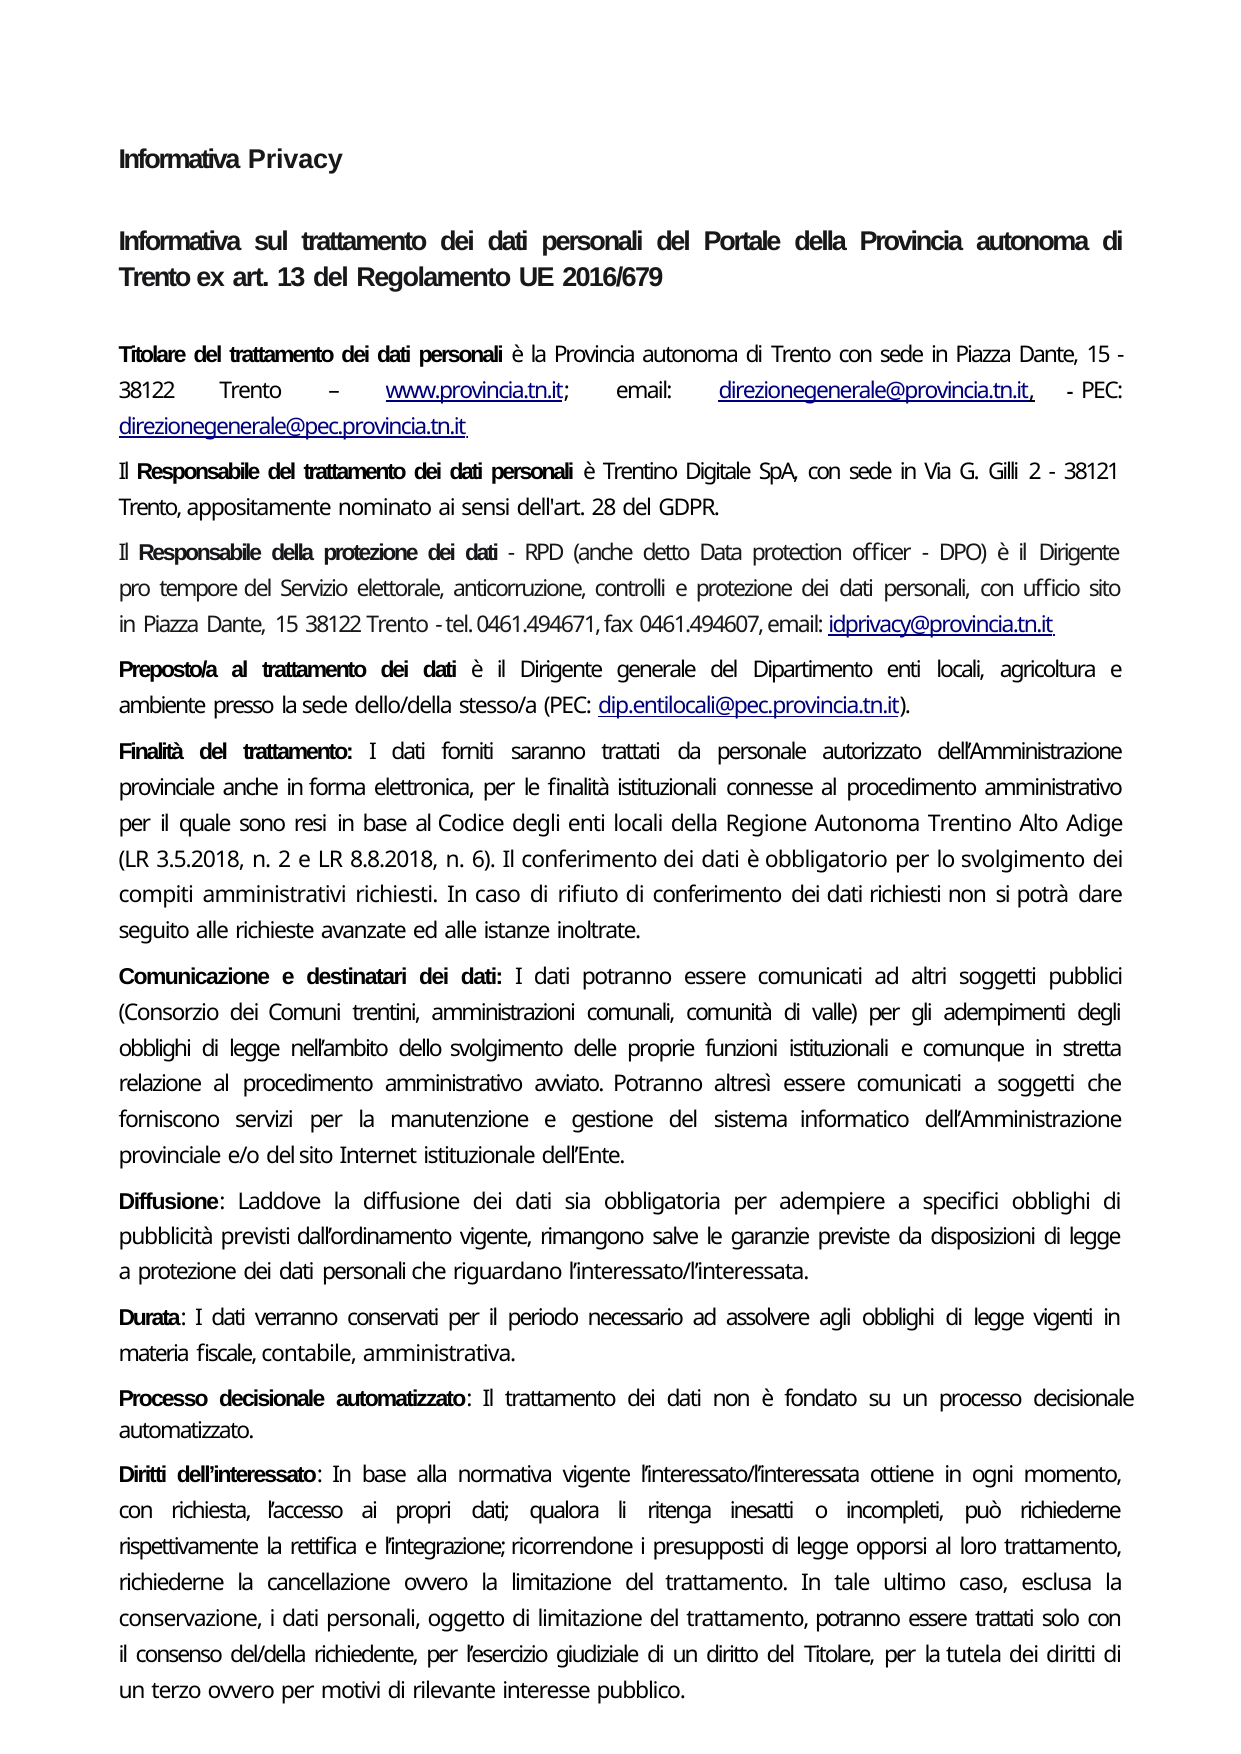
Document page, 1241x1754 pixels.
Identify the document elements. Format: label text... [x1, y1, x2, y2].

text Informativa Privacy [118, 143, 1137, 174]
text Comunicazione e destinatari dei dati: I dati potranno essere comunicati ad altri soggetti pubblici (Consorzio dei Comuni trentini, amministrazioni comunali, comunità di valle) per gli adempimenti degli obblighi di legge nell’ambito dello svolgimento delle proprie funzioni istituzionali e comunque in stretta relazione al procedimento amministrativo avviato. Potranno altresì essere comunicati a soggetti che forniscono servizi per la manutenzione e gestione del sistema informatico dell’Amministrazione provinciale e/o del sito Internet istituzionale dell’Ente. [118, 959, 1124, 1171]
text Il Responsabile del trattamento dei dati personali è Trentino Digitale SpA, con sede in Via G. Gilli 2 - 38121 Trento, appositamente nominato ai sensi dell'art. 28 del GDPR. [118, 455, 1123, 522]
text Durata: I dati verranno conservati per il periodo necessario ad assolvere agli obblighi di legge vigenti in materia fiscale, contabile, amministrativa. [118, 1301, 1124, 1368]
text Processo decisionale automatizzato: Il trattamento dei dati non è fondato su un processo decisionale automatizzato. [118, 1382, 1137, 1445]
text Diffusione: Laddove la diffusione dei dati sia obbligatoria per adempiere a specifici obblighi di pubblicità previsti dall’ordinamento vigente, rimangono salve le garanzie previste da disposizioni di legge a protezione dei dati personali che riguardano l’interessato/l’interessata. [118, 1185, 1124, 1287]
text Titolare del trattamento dei dati personali è la Provincia autonoma di Trento con sede in Piazza Dante, 15 - 38122 Trento – www.provincia.tn.it; email: direzionegenerale@provincia.tn.it, PEC: direzionegenerale@pec.provincia.tn.it [118, 338, 1125, 441]
text Il Responsabile della protezione dei dati - RPD (anche detto Data protection officer - DPO) è il Dirigente pro tempore del Servizio elettorale, anticorruzione, controlli e protezione dei dati personali, con ufficio sito in Piazza Dante, 15 38122 Trento - tel. 0461.494671, fax 0461.494607, email: idprivacy@provincia.tn.it [118, 536, 1124, 639]
text Diritti dell’interessato: In base alla normativa vigente l’interessato/l’interessata ottiene in ogni momento, con richiesta, l’accesso ai propri dati; qualora li ritenga inesatti o incompleti, può richiederne rispettivamente la rettifica e l’integrazione; ricorrendone i presupposti di legge opporsi al loro trattamento, richiederne la cancellazione ovvero la limitazione del trattamento. In tale ultimo caso, esclusa la conservazione, i dati personali, oggetto di limitazione del trattamento, potranno essere trattati solo con il consenso del/della richiedente, per l’esercizio giudiziale di un diritto del Titolare, per la tutela dei diritti di un terzo ovvero per motivi di rilevante interesse pubblico. [118, 1458, 1124, 1705]
text Preposto/a al trattamento dei dati è il Dirigente generale del Dipartimento enti locali, agricoltura e ambiente presso la sede dello/della stesso/a (PEC: dip.entilocali@pec.provincia.tn.it). [118, 653, 1125, 720]
text Finalità del trattamento: I dati forniti saranno trattati da personale autorizzato dell’Amministrazione provinciale anche in forma elettronica, per le finalità istituzionali connesse al procedimento amministrativo per il quale sono resi in base al Codice degli enti locali della Regione Autonoma Trentino Alto Adige (LR 3.5.2018, n. 2 e LR 8.8.2018, n. 6). Il conferimento dei dati è obbligatorio per lo svolgimento dei compiti amministrativi richiesti. In caso di rifiuto di conferimento dei dati richiesti non si potrà dare seguito alle richieste avanzate ed alle istanze inoltrate. [118, 735, 1125, 946]
text Informativa sul trattamento dei dati personali del Portale della Provincia autonoma di Trento ex art. 13 del Regolamento UE 2016/679 [118, 225, 1126, 292]
